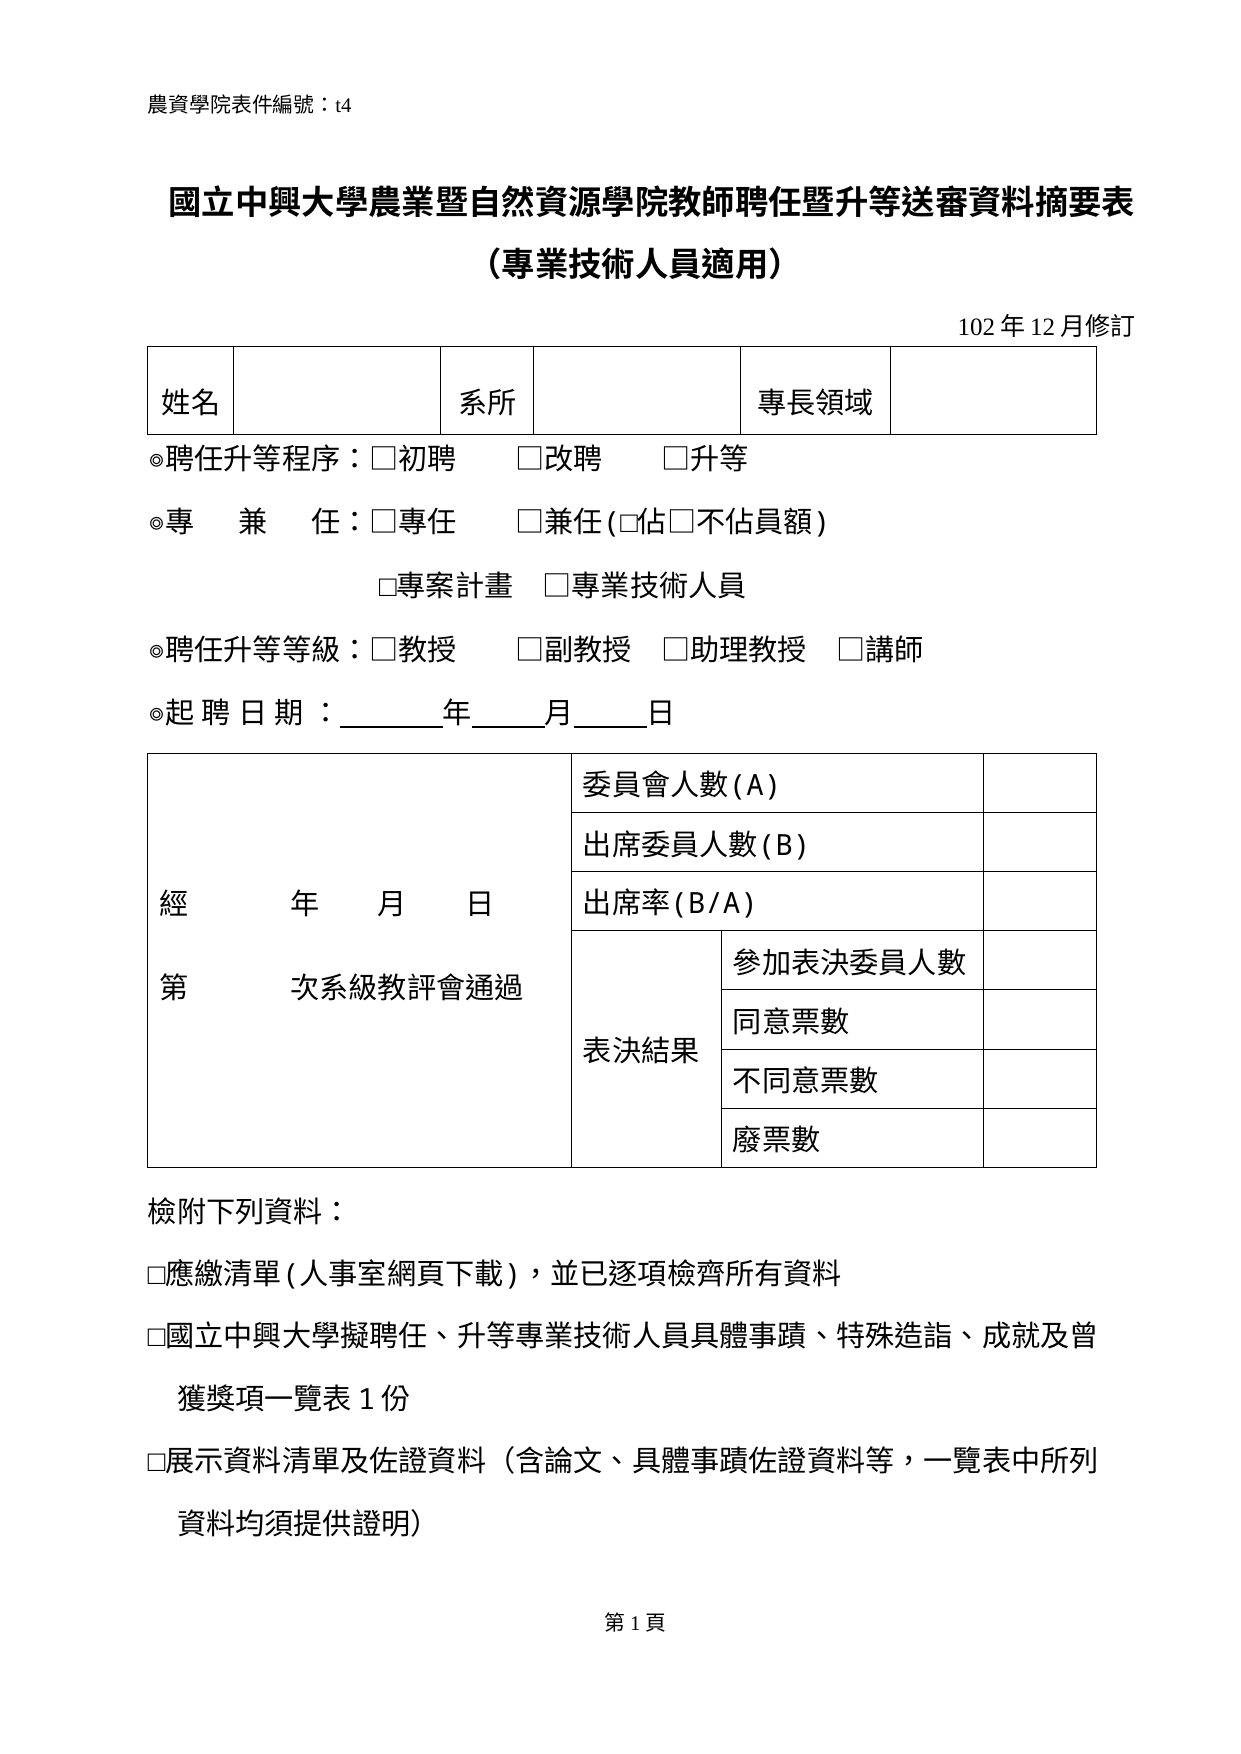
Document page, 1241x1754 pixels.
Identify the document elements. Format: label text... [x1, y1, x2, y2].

table_cell 出席率(B/A) [572, 872, 983, 930]
text 102年12月修訂 [135, 283, 1135, 346]
table_cell 參加表決委員人數 [722, 931, 983, 989]
text ◎起聘日期： 年 月 日 [148, 689, 1122, 732]
table_header [891, 347, 1096, 434]
table_header 委員會人數(A) [572, 754, 983, 812]
text □展示資料清單及佐證資料（含論文、具體事蹟佐證資料等，一覽表中所列資料均須提供證明） [148, 1418, 1122, 1543]
text □應繳清單(人事室網頁下載)，並已逐項檢齊所有資料 [148, 1230, 1122, 1293]
table_cell [984, 872, 1096, 930]
table_cell 同意票數 [722, 990, 983, 1048]
text □國立中興大學擬聘任、升等專業技術人員具體事蹟、特殊造詣、成就及曾獲獎項一覽表1份 [148, 1293, 1122, 1418]
table_cell 廢票數 [722, 1109, 983, 1167]
table_cell 表決結果 [572, 931, 721, 1167]
table_cell [984, 1050, 1096, 1107]
table_cell [984, 990, 1096, 1048]
text 國立中興大學農業暨自然資源學院教師聘任暨升等送審資料摘要表 [135, 158, 1135, 221]
text （專業技術人員適用） [135, 221, 1135, 283]
text ◎專 兼 任：□專任 □兼任(□佔□不佔員額) [148, 499, 1122, 541]
table_cell 不同意票數 [722, 1050, 983, 1107]
table_cell [984, 931, 1096, 989]
table_cell 出席委員人數(B) [572, 813, 983, 871]
table_header 經 年 月 日 第 次系級教評會通過 [148, 754, 571, 1167]
text ◎聘任升等等級：□教授 □副教授 □助理教授 □講師 [148, 626, 1122, 668]
table_cell [984, 813, 1096, 871]
text □專案計畫 □專業技術人員 [379, 562, 1122, 605]
table_header [234, 347, 440, 434]
text ◎聘任升等程序：□初聘 □改聘 □升等 [148, 435, 1122, 478]
table_cell [984, 1109, 1096, 1167]
table_header [984, 754, 1096, 812]
table_header 系所 [441, 347, 533, 434]
text 檢附下列資料： [148, 1168, 1122, 1230]
table_header [534, 347, 740, 434]
table_header 專長領域 [741, 347, 890, 434]
table_header 姓名 [148, 347, 233, 434]
